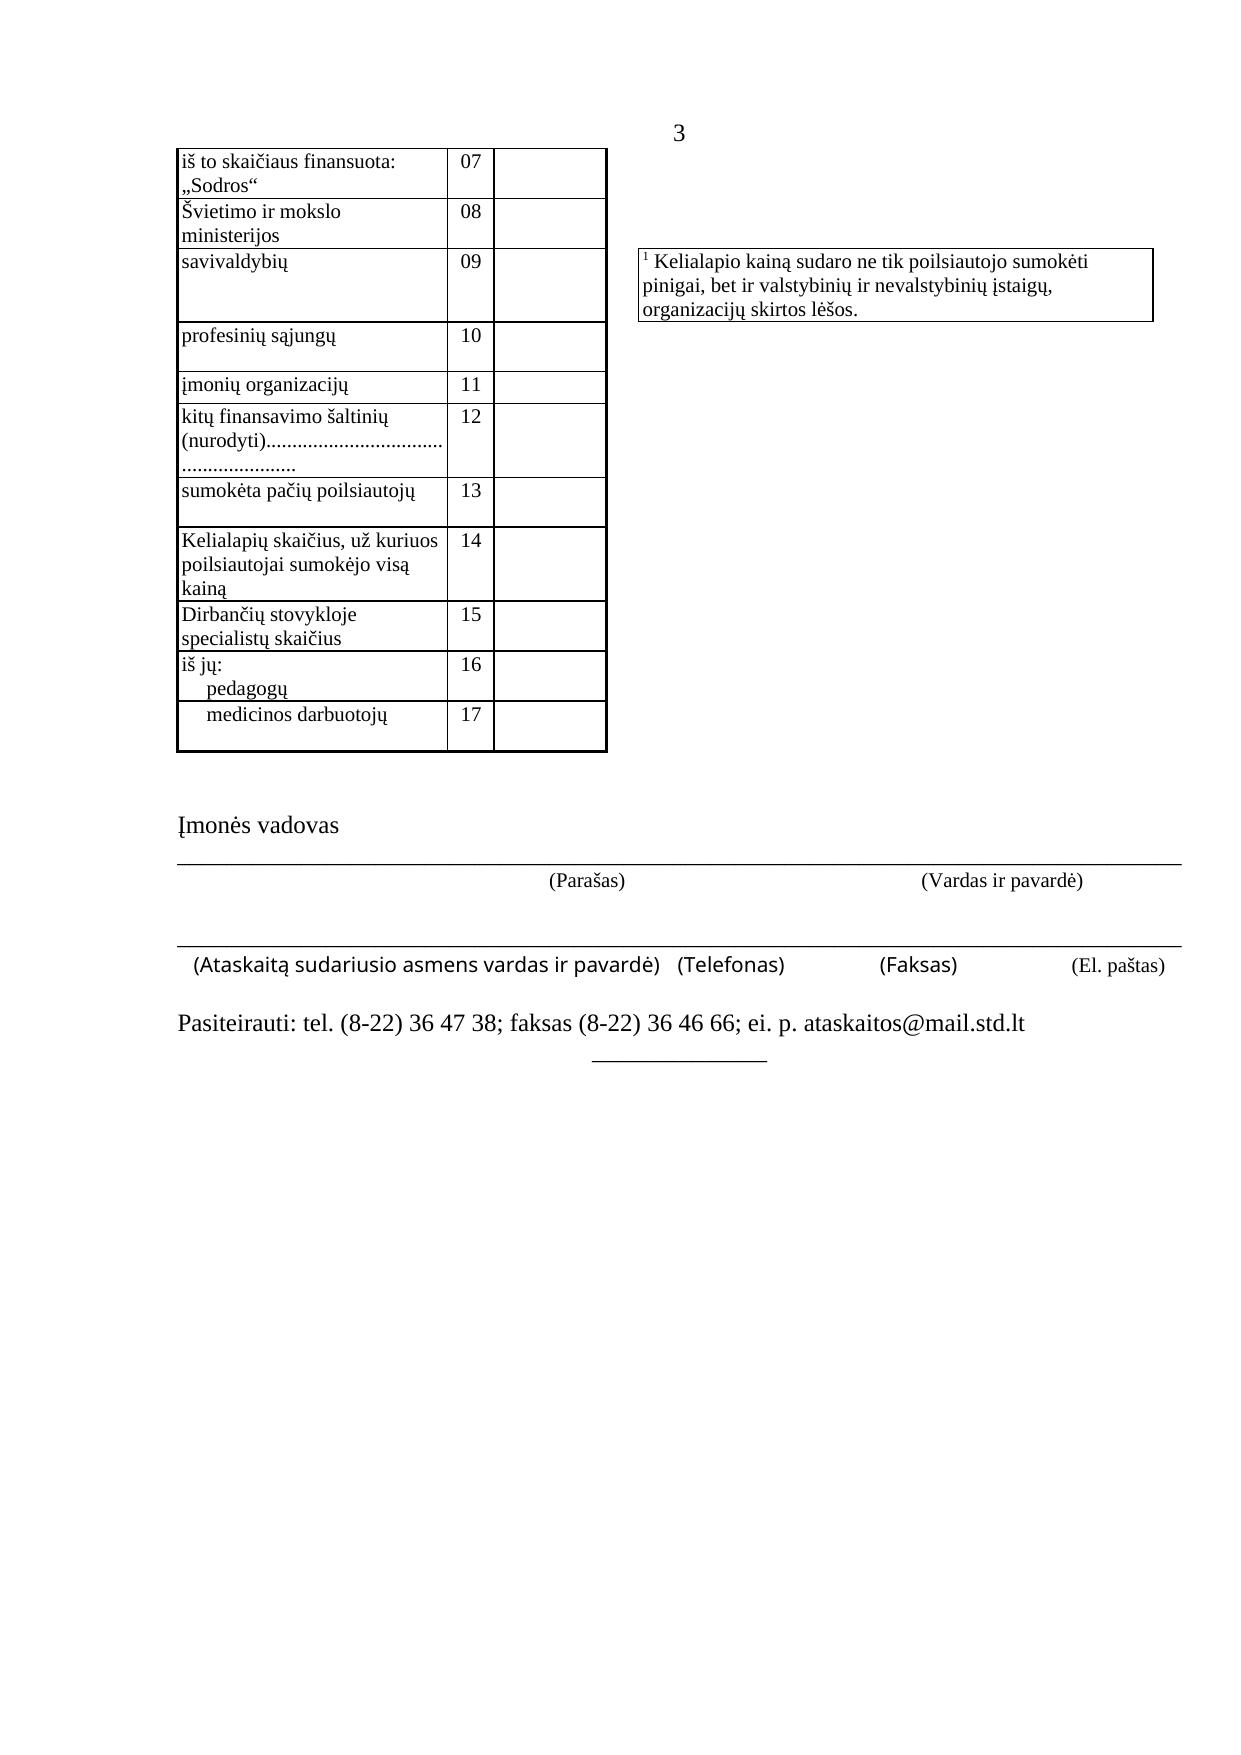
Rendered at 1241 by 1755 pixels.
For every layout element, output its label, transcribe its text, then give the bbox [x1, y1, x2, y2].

table_cell [608, 476, 1097, 526]
table_cell [608, 403, 1097, 476]
table_cell 17 [448, 702, 493, 750]
table_cell [495, 602, 605, 650]
table_cell [608, 248, 638, 321]
table_cell 07 [448, 149, 493, 198]
table_cell 12 [448, 404, 493, 476]
table_cell įmonių organizacijų [179, 372, 447, 403]
table_cell [1097, 502, 1153, 526]
text Įmonės vadovas [177, 810, 1181, 839]
table_cell [608, 321, 638, 371]
table_cell 10 [448, 323, 493, 371]
table_cell [638, 198, 1097, 247]
table_cell [495, 372, 605, 403]
table_cell [1153, 676, 1181, 700]
table_cell [495, 249, 605, 321]
table_cell [495, 199, 605, 247]
table_cell [495, 702, 605, 750]
table_cell [1097, 428, 1153, 476]
table_cell [608, 148, 1097, 198]
table_cell [495, 528, 605, 600]
table_cell 15 [448, 602, 493, 650]
table_cell [495, 478, 605, 526]
table_cell 08 [448, 199, 493, 247]
table_cell 14 [448, 528, 493, 600]
table_cell [608, 700, 1097, 750]
table_cell 16 [448, 652, 493, 700]
table_cell Dirbančių stovykloje specialistų skaičius [179, 602, 447, 650]
table_cell [638, 371, 1097, 403]
table_cell [1097, 626, 1153, 650]
text (Ataskaitą sudariusio asmens vardas ir pavardė) (Telefonas) (Faksas) (El. paštas) [177, 949, 1181, 979]
table_cell savivaldybių [179, 249, 447, 321]
table_cell [1097, 198, 1153, 247]
table_cell [1153, 173, 1181, 198]
table_cell 13 [448, 478, 493, 526]
table_cell sumokėta pačių poilsiautojų [179, 478, 447, 526]
text ______________ [177, 1036, 1181, 1065]
table_cell [608, 198, 638, 247]
table_cell [608, 526, 1097, 600]
table_cell 09 [448, 249, 493, 321]
table_cell 11 [448, 372, 493, 403]
table_cell [495, 652, 605, 700]
table_cell medicinos darbuotojų [179, 702, 447, 750]
table_cell [1097, 552, 1153, 600]
table_cell [495, 323, 605, 371]
text Pasiteirauti: tel. (8-22) 36 47 38; faksas (8-22) 36 46 66; ei. p. ataskaitos@mail.std.lt [177, 1008, 1181, 1036]
table_cell [1153, 428, 1181, 476]
table_cell [1097, 371, 1153, 403]
table_cell [1153, 552, 1181, 600]
table_cell [1097, 173, 1153, 198]
table_cell iš to skaičiaus finansuota: „Sodros“ [179, 149, 447, 198]
table_cell [1153, 726, 1181, 750]
table_cell profesinių sąjungų [179, 323, 447, 371]
table_cell [1153, 626, 1181, 650]
table_cell [1097, 726, 1153, 750]
table_cell [495, 404, 605, 476]
table_cell [638, 322, 1153, 371]
table_cell [495, 149, 605, 198]
table_cell [1153, 321, 1181, 403]
table_cell [608, 600, 1097, 700]
text (Parašas) (Vardas ir pavardė) [177, 868, 1181, 892]
table_cell [608, 371, 638, 403]
table_cell [1097, 676, 1153, 700]
table_cell [1153, 198, 1181, 321]
table_cell [1153, 502, 1181, 526]
